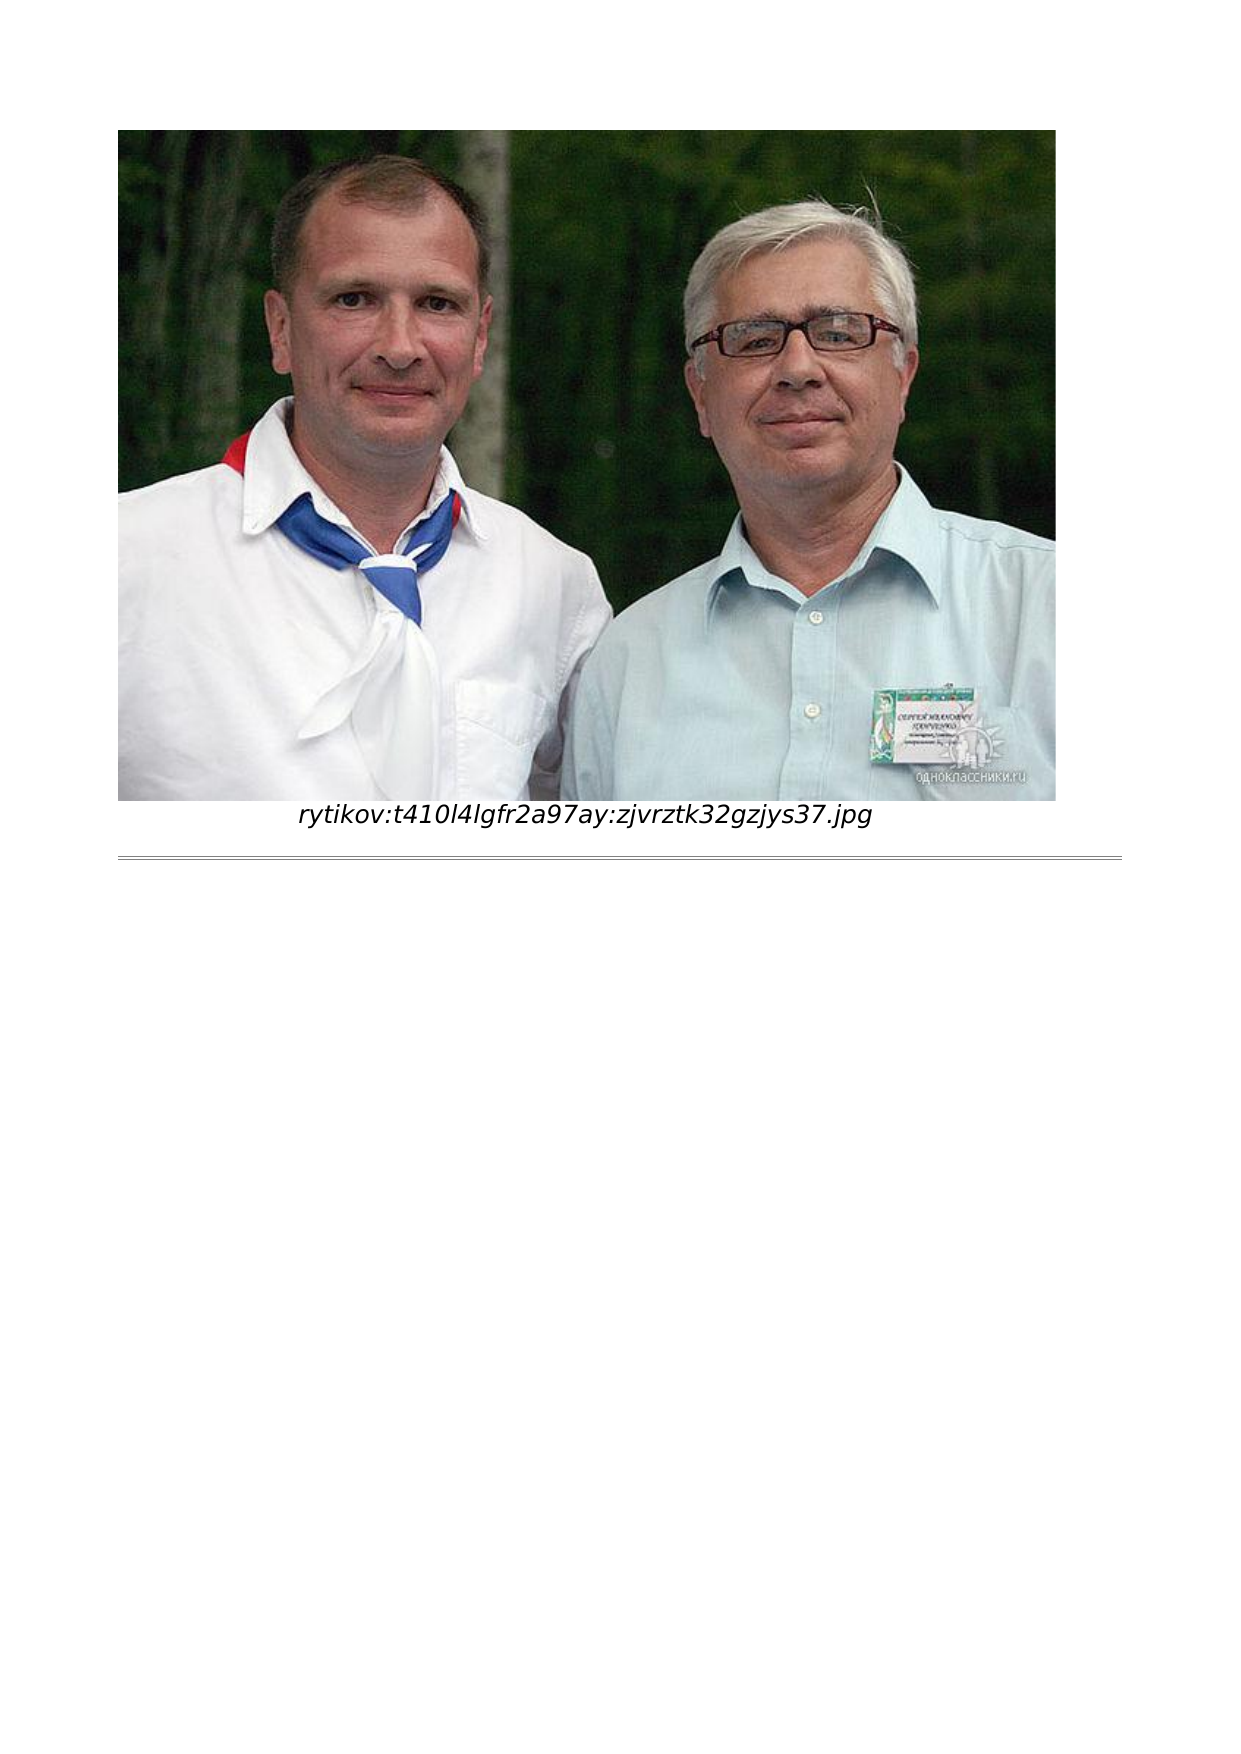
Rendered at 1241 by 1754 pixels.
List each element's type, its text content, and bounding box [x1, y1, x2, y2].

picture [118, 130, 1056, 801]
text rytikov:t410l4lgfr2a97ay:zjvrztk32gzjys37.jpg [118, 801, 1056, 829]
